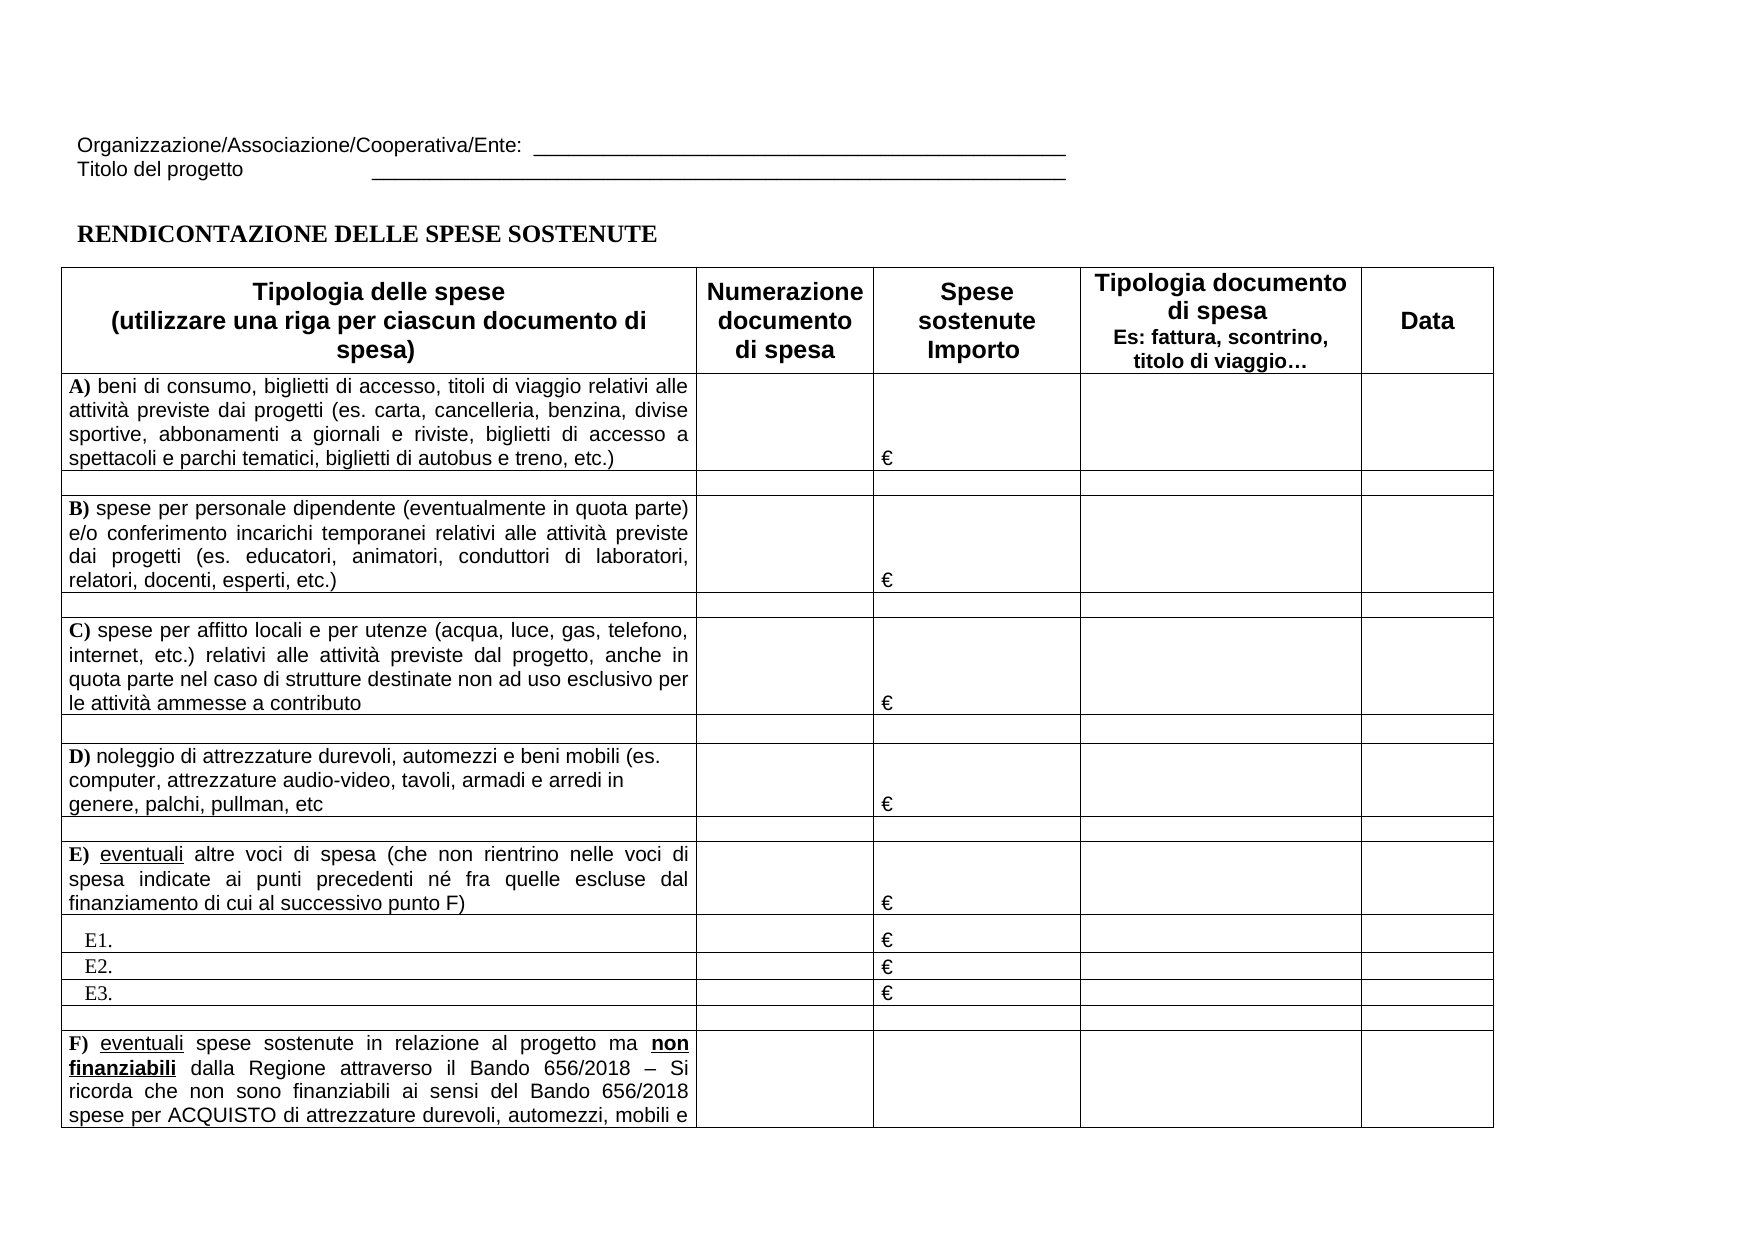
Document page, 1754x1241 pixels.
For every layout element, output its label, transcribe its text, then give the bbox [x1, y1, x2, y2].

table_cell [1081, 817, 1361, 841]
table_cell [1362, 744, 1493, 816]
table_cell [1081, 496, 1361, 592]
table_cell [1081, 374, 1361, 470]
table_cell [1081, 980, 1361, 1005]
table_cell [1362, 817, 1493, 841]
table_cell [1362, 593, 1493, 617]
table_cell [1081, 471, 1361, 495]
table_cell [697, 980, 873, 1005]
table_cell € [874, 744, 1080, 816]
table_cell [62, 471, 696, 495]
table_cell [62, 593, 696, 617]
table_cell [1081, 1031, 1361, 1127]
table_cell [1081, 915, 1361, 952]
table_cell [697, 744, 873, 816]
table_cell [874, 817, 1080, 841]
table_cell [697, 915, 873, 952]
table_cell [1081, 715, 1361, 743]
table_cell [697, 471, 873, 495]
table_cell [1081, 953, 1361, 978]
table_cell € [874, 915, 1080, 952]
table_cell C) spese per affitto locali e per utenze (acqua, luce, gas, telefono, internet, etc.) relativi alle attività previste dal progetto, anche in quota parte nel caso di strutture destinate non ad uso esclusivo per le attività ammesse a contributo [62, 618, 696, 714]
table_cell [1362, 842, 1493, 914]
table_cell E) eventuali altre voci di spesa (che non rientrino nelle voci di spesa indicate ai punti precedenti né fra quelle escluse dal finanziamento di cui al successivo punto F) [62, 842, 696, 914]
table_cell [1362, 980, 1493, 1005]
table_cell [697, 618, 873, 714]
table_cell [1362, 953, 1493, 978]
table_cell [874, 593, 1080, 617]
table_cell [697, 1031, 873, 1127]
table_header Spese sostenute Importo [874, 268, 1080, 373]
table_cell [1081, 744, 1361, 816]
table_cell [1081, 1006, 1361, 1030]
table_cell [1362, 715, 1493, 743]
table_cell [874, 1031, 1080, 1127]
table_cell [1362, 1006, 1493, 1030]
table_cell F) eventuali spese sostenute in relazione al progetto ma non finanziabili dalla Regione attraverso il Bando 656/2018 – Si ricorda che non sono finanziabili ai sensi del Bando 656/2018 spese per ACQUISTO di attrezzature durevoli, automezzi, mobili e [62, 1031, 696, 1127]
table_cell € [874, 953, 1080, 978]
table_cell [697, 1006, 873, 1030]
table_cell [874, 1006, 1080, 1030]
text Titolo del progetto ____________________________________________________________ [77, 156, 1677, 180]
table_cell [697, 715, 873, 743]
table_cell € [874, 842, 1080, 914]
table_cell E2. [62, 953, 696, 978]
table_cell [874, 715, 1080, 743]
table_cell [1362, 471, 1493, 495]
table_cell € [874, 618, 1080, 714]
table_cell € [874, 374, 1080, 470]
table_cell E1. [62, 915, 696, 952]
table_cell [62, 817, 696, 841]
table_cell [697, 593, 873, 617]
table_cell [874, 471, 1080, 495]
table_cell [1362, 374, 1493, 470]
table_cell [1362, 618, 1493, 714]
table_cell [697, 374, 873, 470]
text Organizzazione/Associazione/Cooperativa/Ente: ______________________________________________ [77, 131, 1677, 156]
table_cell [1362, 1031, 1493, 1127]
table_header Tipologia delle spese (utilizzare una riga per ciascun documento di spesa) [62, 268, 696, 373]
table_cell € [874, 496, 1080, 592]
table_cell [62, 1006, 696, 1030]
table_cell [697, 496, 873, 592]
table_cell [697, 953, 873, 978]
table_cell [1081, 593, 1361, 617]
table_cell [1362, 496, 1493, 592]
table_cell [1081, 842, 1361, 914]
table_header Data [1362, 268, 1493, 373]
table_cell [62, 715, 696, 743]
table_header Numerazione documento di spesa [697, 268, 873, 373]
table_cell B) spese per personale dipendente (eventualmente in quota parte) e/o conferimento incarichi temporanei relativi alle attività previste dai progetti (es. educatori, animatori, conduttori di laboratori, relatori, docenti, esperti, etc.) [62, 496, 696, 592]
table_cell [1081, 618, 1361, 714]
table_cell E3. [62, 980, 696, 1005]
text RENDICONTAZIONE DELLE SPESE SOSTENUTE [77, 219, 1677, 247]
table_cell D) noleggio di attrezzature durevoli, automezzi e beni mobili (es. computer, attrezzature audio-video, tavoli, armadi e arredi in genere, palchi, pullman, etc [62, 744, 696, 816]
table_cell A) beni di consumo, biglietti di accesso, titoli di viaggio relativi alle attività previste dai progetti (es. carta, cancelleria, benzina, divise sportive, abbonamenti a giornali e riviste, biglietti di accesso a spettacoli e parchi tematici, biglietti di autobus e treno, etc.) [62, 374, 696, 470]
table_cell € [874, 980, 1080, 1005]
table_cell [1362, 915, 1493, 952]
table_cell [697, 817, 873, 841]
table_cell [697, 842, 873, 914]
table_header Tipologia documento di spesa Es: fattura, scontrino, titolo di viaggio… [1081, 268, 1361, 373]
